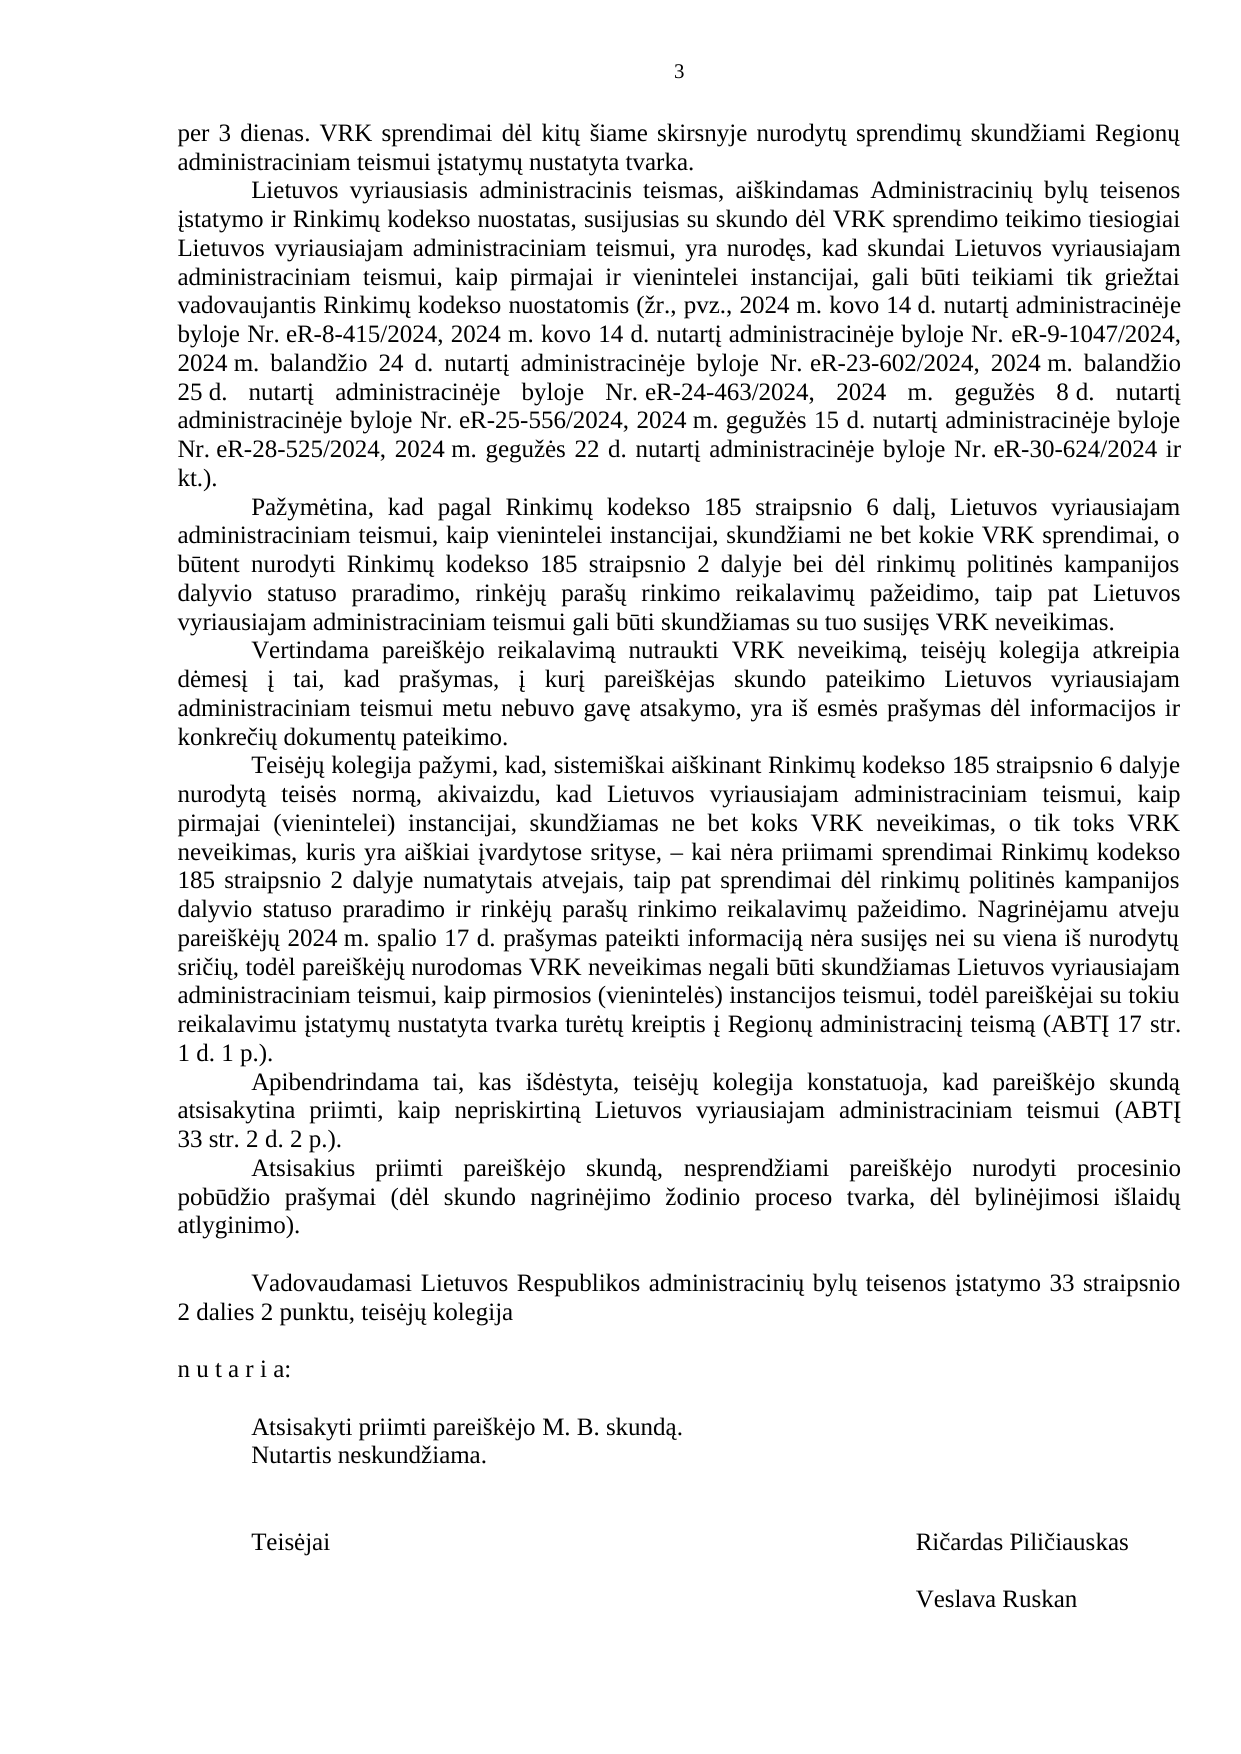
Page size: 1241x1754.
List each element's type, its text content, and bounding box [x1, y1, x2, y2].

text Vertindama pareiškėjo reikalavimą nutraukti VRK neveikimą, teisėjų kolegija atkreipia dėmesį į tai, kad prašymas, į kurį pareiškėjas skundo pateikimo Lietuvos vyriausiajam administraciniam teismui metu nebuvo gavę atsakymo, yra iš esmės prašymas dėl informacijos ir konkrečių dokumentų pateikimo. [177, 636, 1181, 751]
text n u t a r i a: [177, 1354, 1181, 1383]
text Veslava Ruskan [177, 1584, 1181, 1613]
text Lietuvos vyriausiasis administracinis teismas, aiškindamas Administracinių bylų teisenos įstatymo ir Rinkimų kodekso nuostatas, susijusias su skundo dėl VRK sprendimo teikimo tiesiogiai Lietuvos vyriausiajam administraciniam teismui, yra nurodęs, kad skundai Lietuvos vyriausiajam administraciniam teismui, kaip pirmajai ir vienintelei instancijai, gali būti teikiami tik griežtai vadovaujantis Rinkimų kodekso nuostatomis (žr., pvz., 2024 m. kovo 14 d. nutartį administracinėje byloje Nr. eR-8-415/2024, 2024 m. kovo 14 d. nutartį administracinėje byloje Nr. eR-9-1047/2024, 2024 m. balandžio 24 d. nutartį administracinėje byloje Nr. eR-23-602/2024, 2024 m. balandžio 25 d. nutartį administracinėje byloje Nr. eR-24-463/2024, 2024 m. gegužės 8 d. nutartį administracinėje byloje Nr. eR-25-556/2024, 2024 m. gegužės 15 d. nutartį administracinėje byloje Nr. eR-28-525/2024, 2024 m. gegužės 22 d. nutartį administracinėje byloje Nr. eR-30-624/2024 ir kt.). [177, 176, 1181, 492]
text Nutartis neskundžiama. [177, 1441, 1181, 1469]
text Atsisakius priimti pareiškėjo skundą, nesprendžiami pareiškėjo nurodyti procesinio pobūdžio prašymai (dėl skundo nagrinėjimo žodinio proceso tvarka, dėl bylinėjimosi išlaidų atlyginimo). [177, 1153, 1181, 1239]
text Vadovaudamasi Lietuvos Respublikos administracinių bylų teisenos įstatymo 33 straipsnio 2 dalies 2 punktu, teisėjų kolegija [177, 1268, 1181, 1326]
text Pažymėtina, kad pagal Rinkimų kodekso 185 straipsnio 6 dalį, Lietuvos vyriausiajam administraciniam teismui, kaip vienintelei instancijai, skundžiami ne bet kokie VRK sprendimai, o būtent nurodyti Rinkimų kodekso 185 straipsnio 2 dalyje bei dėl rinkimų politinės kampanijos dalyvio statuso praradimo, rinkėjų parašų rinkimo reikalavimų pažeidimo, taip pat Lietuvos vyriausiajam administraciniam teismui gali būti skundžiamas su tuo susijęs VRK neveikimas. [177, 492, 1181, 636]
text Apibendrindama tai, kas išdėstyta, teisėjų kolegija konstatuoja, kad pareiškėjo skundą atsisakytina priimti, kaip nepriskirtiną Lietuvos vyriausiajam administraciniam teismui (ABTĮ 33 str. 2 d. 2 p.). [177, 1067, 1181, 1153]
text Atsisakyti priimti pareiškėjo M. B. skundą. [177, 1412, 1181, 1441]
text per 3 dienas. VRK sprendimai dėl kitų šiame skirsnyje nurodytų sprendimų skundžiami Regionų administraciniam teismui įstatymų nustatyta tvarka. [177, 118, 1181, 176]
text Teisėjų kolegija pažymi, kad, sistemiškai aiškinant Rinkimų kodekso 185 straipsnio 6 dalyje nurodytą teisės normą, akivaizdu, kad Lietuvos vyriausiajam administraciniam teismui, kaip pirmajai (vienintelei) instancijai, skundžiamas ne bet koks VRK neveikimas, o tik toks VRK neveikimas, kuris yra aiškiai įvardytose srityse, – kai nėra priimami sprendimai Rinkimų kodekso 185 straipsnio 2 dalyje numatytais atvejais, taip pat sprendimai dėl rinkimų politinės kampanijos dalyvio statuso praradimo ir rinkėjų parašų rinkimo reikalavimų pažeidimo. Nagrinėjamu atveju pareiškėjų 2024 m. spalio 17 d. prašymas pateikti informaciją nėra susijęs nei su viena iš nurodytų sričių, todėl pareiškėjų nurodomas VRK neveikimas negali būti skundžiamas Lietuvos vyriausiajam administraciniam teismui, kaip pirmosios (vienintelės) instancijos teismui, todėl pareiškėjai su tokiu reikalavimu įstatymų nustatyta tvarka turėtų kreiptis į Regionų administracinį teismą (ABTĮ 17 str. 1 d. 1 p.). [177, 751, 1181, 1067]
text Teisėjai Ričardas Piličiauskas [177, 1527, 1181, 1556]
